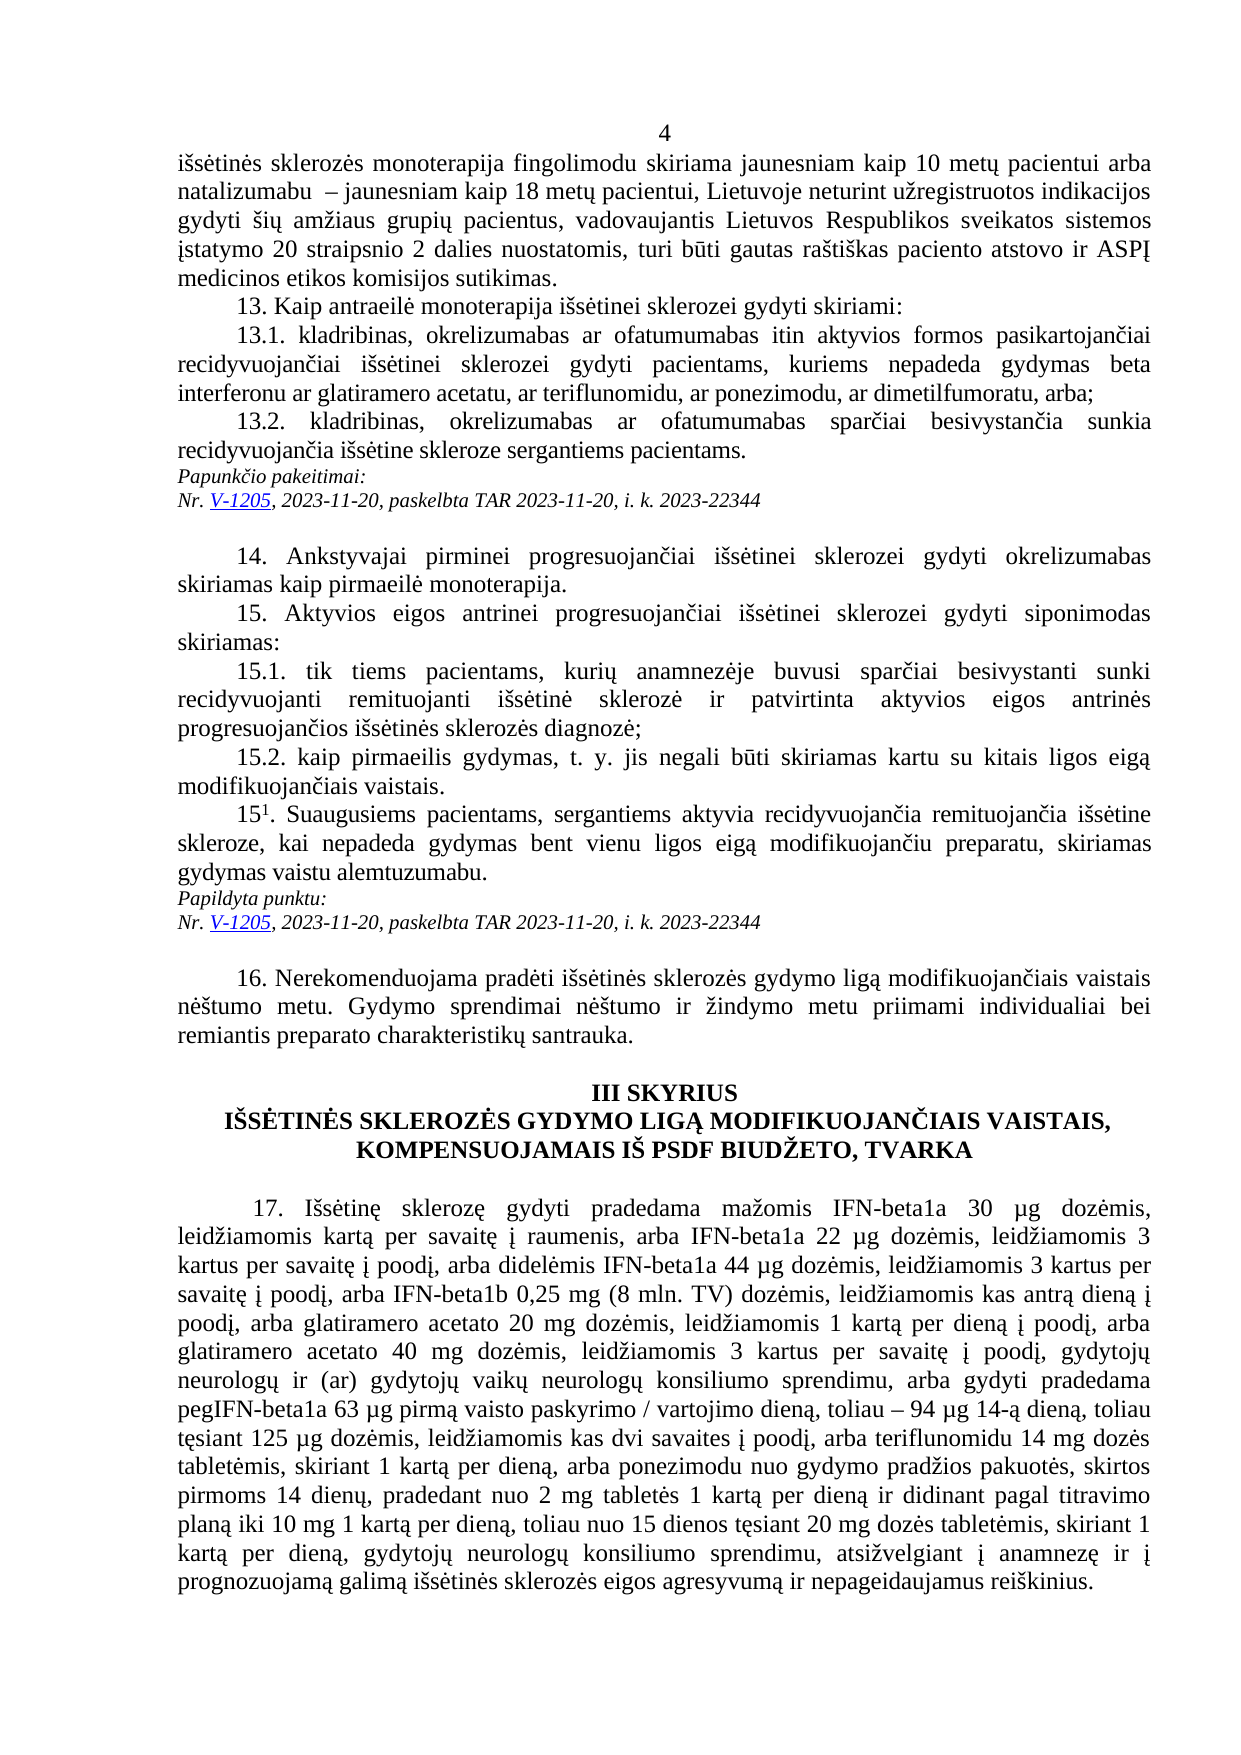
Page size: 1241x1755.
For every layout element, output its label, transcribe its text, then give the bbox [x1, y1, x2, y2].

text 15.1. tik tiems pacientams, kurių anamnezėje buvusi sparčiai besivystanti sunki recidyvuojanti remituojanti išsėtinė sklerozė ir patvirtinta aktyvios eigos antrinės progresuojančios išsėtinės sklerozės diagnozė; [177, 656, 1152, 742]
text išsėtinės sklerozės monoterapija fingolimodu skiriama jaunesniam kaip 10 metų pacientui arba natalizumabu – jaunesniam kaip 18 metų pacientui, Lietuvoje neturint užregistruotos indikacijos gydyti šių amžiaus grupių pacientus, vadovaujantis Lietuvos Respublikos sveikatos sistemos įstatymo 20 straipsnio 2 dalies nuostatomis, turi būti gautas raštiškas paciento atstovo ir ASPĮ medicinos etikos komisijos sutikimas. [177, 148, 1152, 291]
text Nr. V-1205, 2023-11-20, paskelbta TAR 2023-11-20, i. k. 2023-22344 [177, 910, 1152, 934]
text 13. Kaip antraeilė monoterapija išsėtinei sklerozei gydyti skiriami: [177, 291, 1152, 320]
text 13.2. kladribinas, okrelizumabas ar ofatumumabas sparčiai besivystančia sunkia recidyvuojančia išsėtine skleroze sergantiems pacientams. [177, 406, 1152, 464]
text 13.1. kladribinas, okrelizumabas ar ofatumumabas itin aktyvios formos pasikartojančiai recidyvuojančiai išsėtinei sklerozei gydyti pacientams, kuriems nepadeda gydymas beta interferonu ar glatiramero acetatu, ar teriflunomidu, ar ponezimodu, ar dimetilfumoratu, arba; [177, 320, 1152, 406]
text 14. Ankstyvajai pirminei progresuojančiai išsėtinei sklerozei gydyti okrelizumabas skiriamas kaip pirmaeilė monoterapija. [177, 541, 1152, 598]
text 151. Suaugusiems pacientams, sergantiems aktyvia recidyvuojančia remituojančia išsėtine skleroze, kai nepadeda gydymas bent vienu ligos eigą modifikuojančiu preparatu, skiriamas gydymas vaistu alemtuzumabu. [177, 799, 1152, 886]
text Papunkčio pakeitimai: [177, 464, 1152, 488]
text 16. Nerekomenduojama pradėti išsėtinės sklerozės gydymo ligą modifikuojančiais vaistais nėštumo metu. Gydymo sprendimai nėštumo ir žindymo metu priimami individualiai bei remiantis preparato charakteristikų santrauka. [177, 963, 1152, 1049]
text 15. Aktyvios eigos antrinei progresuojančiai išsėtinei sklerozei gydyti siponimodas skiriamas: [177, 598, 1152, 656]
text IŠSĖTINĖS SKLEROZĖS GYDYMO LIGĄ MODIFIKUOJANČIAIS VAISTAIS, KOMPENSUOJAMAIS IŠ PSDF BIUDŽETO, TVARKA [177, 1106, 1152, 1164]
text Nr. V-1205, 2023-11-20, paskelbta TAR 2023-11-20, i. k. 2023-22344 [177, 488, 1152, 512]
text III SKYRIUS [177, 1078, 1152, 1106]
text 15.2. kaip pirmaeilis gydymas, t. y. jis negali būti skiriamas kartu su kitais ligos eigą modifikuojančiais vaistais. [177, 742, 1152, 799]
text 17. Išsėtinę sklerozę gydyti pradedama mažomis IFN-beta1a 30 µg dozėmis, leidžiamomis kartą per savaitę į raumenis, arba IFN-beta1a 22 µg dozėmis, leidžiamomis 3 kartus per savaitę į poodį, arba didelėmis IFN-beta1a 44 µg dozėmis, leidžiamomis 3 kartus per savaitę į poodį, arba IFN-beta1b 0,25 mg (8 mln. TV) dozėmis, leidžiamomis kas antrą dieną į poodį, arba glatiramero acetato 20 mg dozėmis, leidžiamomis 1 kartą per dieną į poodį, arba glatiramero acetato 40 mg dozėmis, leidžiamomis 3 kartus per savaitę į poodį, gydytojų neurologų ir (ar) gydytojų vaikų neurologų konsiliumo sprendimu, arba gydyti pradedama pegIFN-beta1a 63 µg pirmą vaisto paskyrimo / vartojimo dieną, toliau – 94 µg 14-ą dieną, toliau tęsiant 125 µg dozėmis, leidžiamomis kas dvi savaites į poodį, arba teriflunomidu 14 mg dozės tabletėmis, skiriant 1 kartą per dieną, arba ponezimodu nuo gydymo pradžios pakuotės, skirtos pirmoms 14 dienų, pradedant nuo 2 mg tabletės 1 kartą per dieną ir didinant pagal titravimo planą iki 10 mg 1 kartą per dieną, toliau nuo 15 dienos tęsiant 20 mg dozės tabletėmis, skiriant 1 kartą per dieną, gydytojų neurologų konsiliumo sprendimu, atsižvelgiant į anamnezę ir į prognozuojamą galimą išsėtinės sklerozės eigos agresyvumą ir nepageidaujamus reiškinius. [177, 1193, 1152, 1595]
text Papildyta punktu: [177, 886, 1152, 910]
